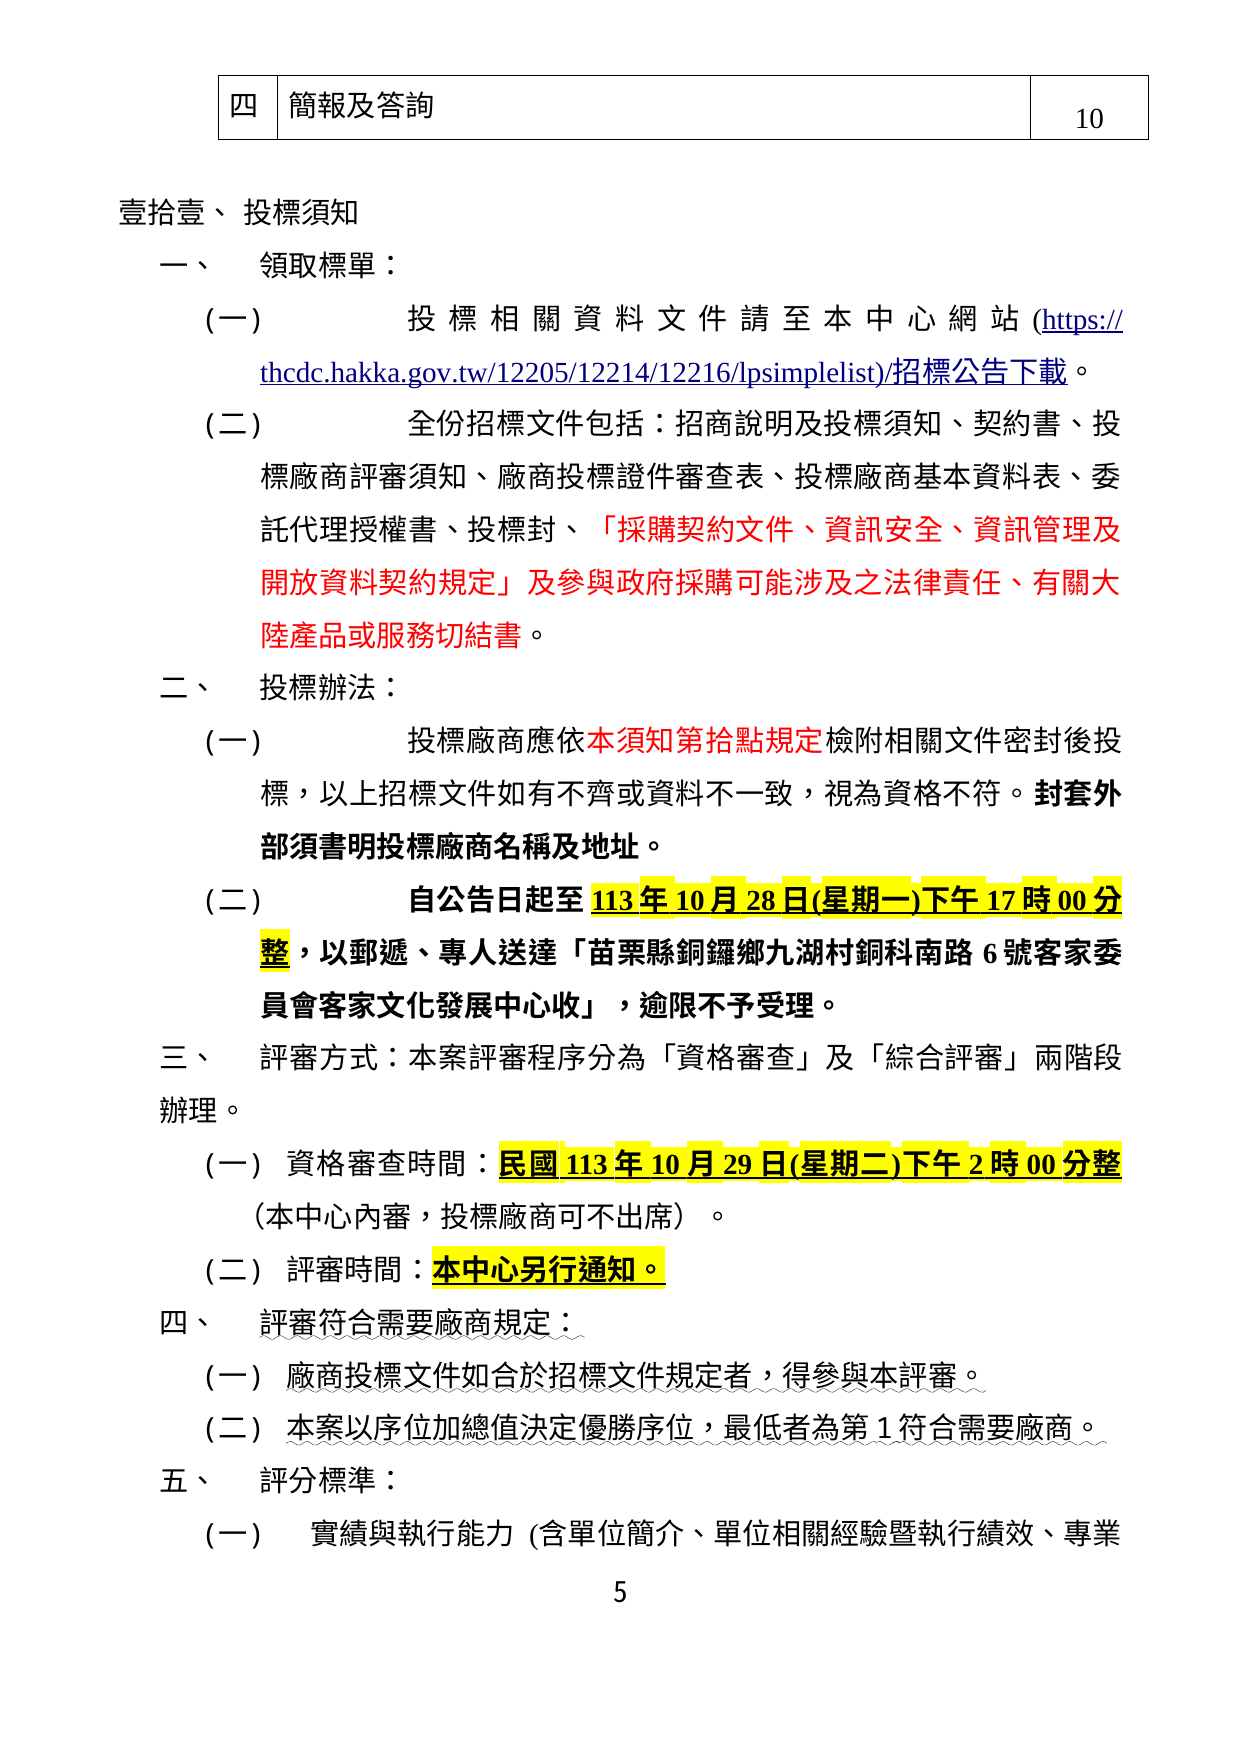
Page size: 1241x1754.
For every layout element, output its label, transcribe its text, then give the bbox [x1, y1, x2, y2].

list 領取標單： [159, 242, 1123, 285]
list 投標廠商應依本須知第拾點規定檢附相關文件密封後投標，以上招標文件如有不齊或資料不一致，視為資格不符。封套外部須書明投標廠商名稱及地址。 [201, 718, 1123, 866]
list 評分標準： [159, 1458, 1123, 1500]
list 自公告日起至113年10月28日(星期一)下午17時00分整，以郵遞、專人送達「苗栗縣銅鑼鄉九湖村銅科南路6號客家委員會客家文化發展中心收」，逾限不予受理。 [201, 876, 1123, 1024]
list 評審方式：本案評審程序分為「資格審查」及「綜合評審」兩階段辦理。 [159, 1035, 1123, 1130]
list 評審符合需要廠商規定： [159, 1299, 1123, 1342]
list 實績與執行能力 (含單位簡介、單位相關經驗暨執行績效、專業 [201, 1511, 1123, 1553]
list 本案以序位加總值決定優勝序位，最低者為第1符合需要廠商。 [201, 1405, 1123, 1447]
list 投標須知 [118, 189, 1123, 232]
list 資格審查時間：民國113年10月29日(星期二)下午2時00分整（本中心內審，投標廠商可不出席）。 [201, 1141, 1123, 1236]
table_cell 簡報及答詢 [278, 76, 1030, 138]
table_cell 10 [1031, 76, 1148, 138]
list 廠商投標文件如合於招標文件規定者，得參與本評審。 [201, 1352, 1123, 1394]
list 全份招標文件包括：招商說明及投標須知、契約書、投標廠商評審須知、廠商投標證件審查表、投標廠商基本資料表、委託代理授權書、投標封、「採購契約文件、資訊安全、資訊管理及開放資料契約規定」及參與政府採購可能涉及之法律責任、有關大陸產品或服務切結書。 [201, 401, 1123, 654]
table_cell 四 [219, 76, 277, 138]
list 評審時間：本中心另行通知。 [201, 1246, 1123, 1289]
list 投標辦法： [159, 665, 1123, 707]
list 投標相關資料文件請至本中心網站(https://thcdc.hakka.gov.tw/12205/12214/12216/lpsimplelist)/招標公告下載。 [201, 295, 1123, 390]
